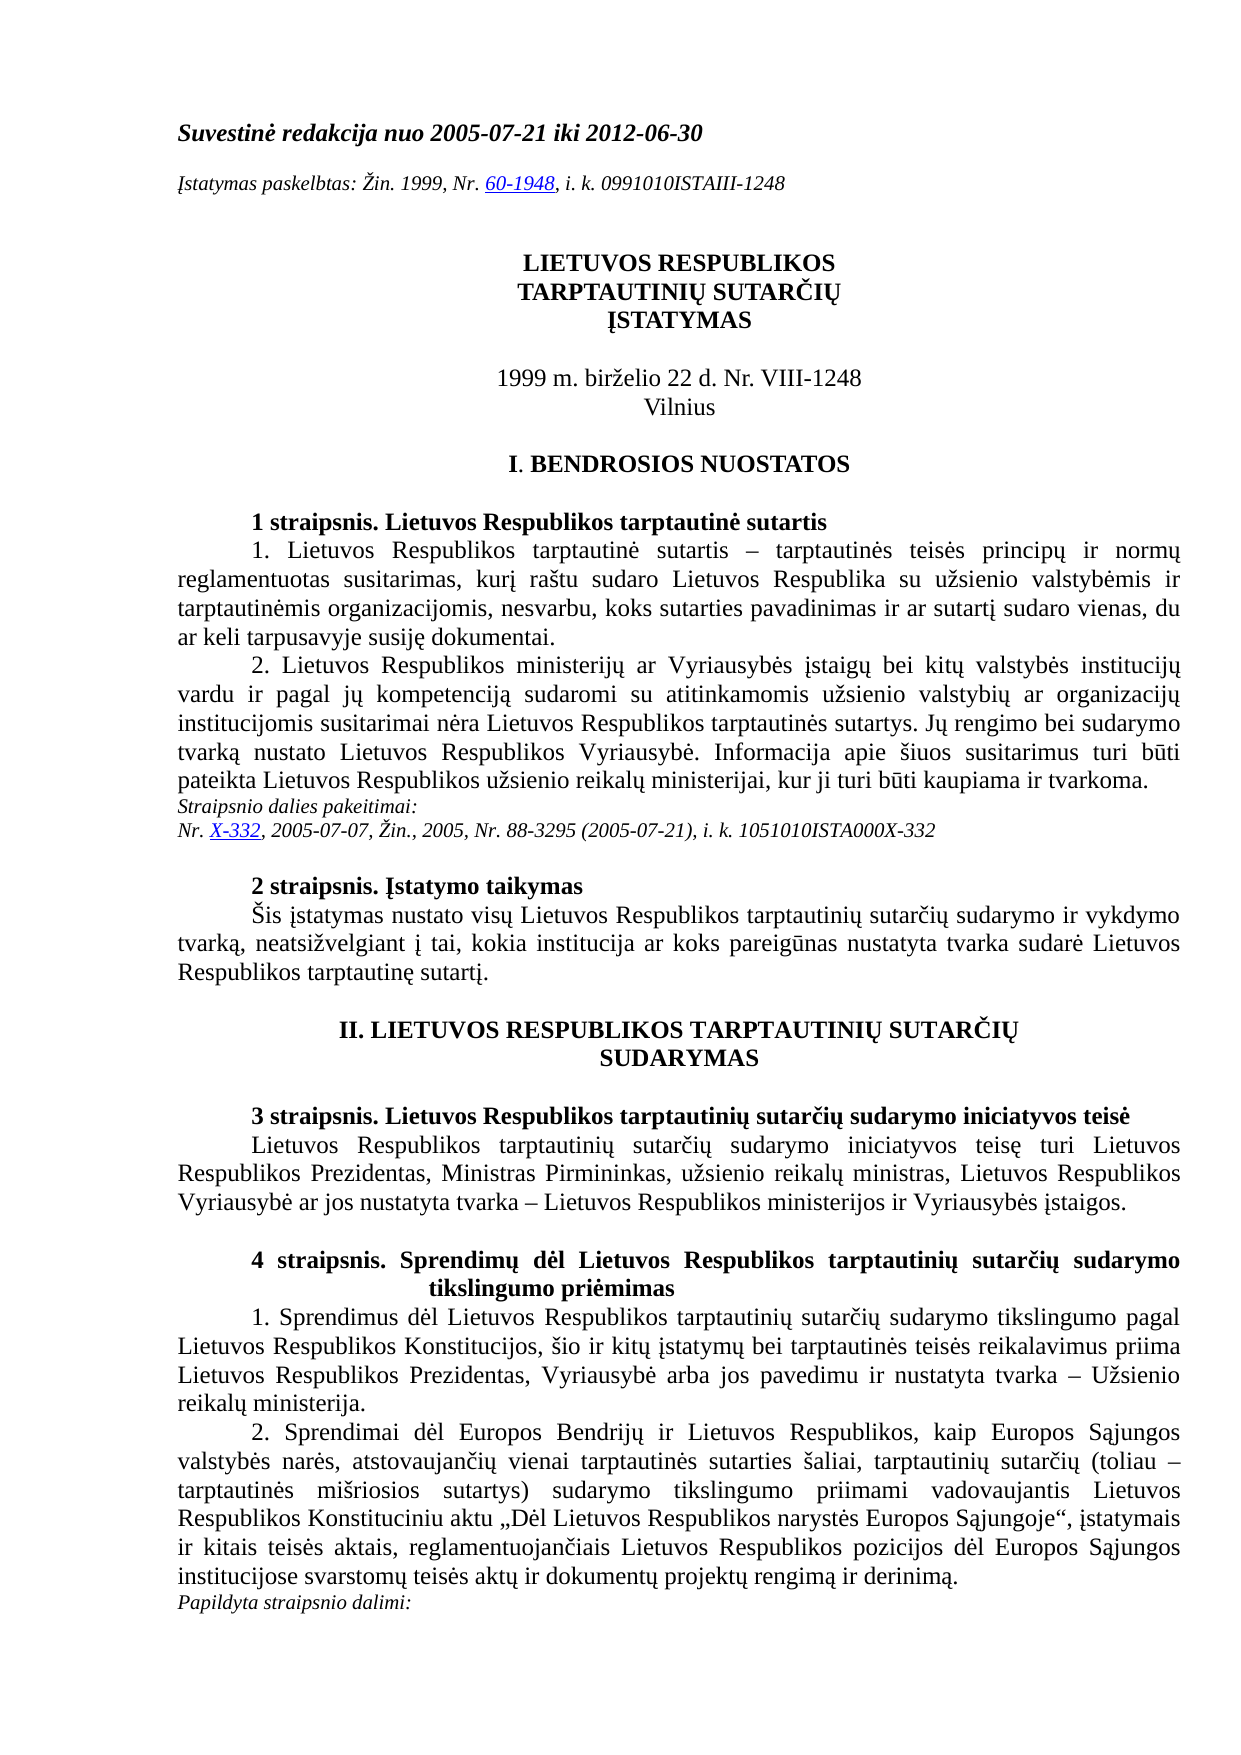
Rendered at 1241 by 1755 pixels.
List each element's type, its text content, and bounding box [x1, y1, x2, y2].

text Suvestinė redakcija nuo 2005-07-21 iki 2012-06-30 [177, 118, 1181, 147]
text 2. Lietuvos Respublikos ministerijų ar Vyriausybės įstaigų bei kitų valstybės institucijų vardu ir pagal jų kompetenciją sudaromi su atitinkamomis užsienio valstybių ar organizacijų institucijomis susitarimai nėra Lietuvos Respublikos tarptautinės sutartys. Jų rengimo bei sudarymo tvarką nustato Lietuvos Respublikos Vyriausybė. Informacija apie šiuos susitarimus turi būti pateikta Lietuvos Respublikos užsienio reikalų ministerijai, kur ji turi būti kaupiama ir tvarkoma. [177, 650, 1181, 794]
text Nr. X-332, 2005-07-07, Žin., 2005, Nr. 88-3295 (2005-07-21), i. k. 1051010ISTA000X-332 [177, 818, 1181, 842]
text I. BENDROSIOS NUOSTATOS [177, 449, 1181, 478]
text 3 straipsnis. Lietuvos Respublikos tarptautinių sutarčių sudarymo iniciatyvos teisė [177, 1101, 1181, 1130]
text 1 straipsnis. Lietuvos Respublikos tarptautinė sutartis [177, 507, 1181, 535]
text 1. Sprendimus dėl Lietuvos Respublikos tarptautinių sutarčių sudarymo tikslingumo pagal Lietuvos Respublikos Konstitucijos, šio ir kitų įstatymų bei tarptautinės teisės reikalavimus priima Lietuvos Respublikos Prezidentas, Vyriausybė arba jos pavedimu ir nustatyta tvarka – Užsienio reikalų ministerija. [177, 1302, 1181, 1417]
text Papildyta straipsnio dalimi: [177, 1590, 1181, 1614]
text 4 straipsnis. Sprendimų dėl Lietuvos Respublikos tarptautinių sutarčių sudarymo tikslingumo priėmimas [251, 1245, 1181, 1302]
text 2 straipsnis. Įstatymo taikymas [177, 871, 1181, 900]
text LIETUVOS RESPUBLIKOS TARPTAUTINIŲ SUTARČIŲ ĮSTATYMAS [177, 248, 1181, 334]
text 1999 m. birželio 22 d. Nr. VIII-1248 [177, 363, 1181, 392]
text Įstatymas paskelbtas: Žin. 1999, Nr. 60-1948, i. k. 0991010ISTAIII-1248 [177, 171, 1181, 195]
text 2. Sprendimai dėl Europos Bendrijų ir Lietuvos Respublikos, kaip Europos Sąjungos valstybės narės, atstovaujančių vienai tarptautinės sutarties šaliai, tarptautinių sutarčių (toliau – tarptautinės mišriosios sutartys) sudarymo tikslingumo priimami vadovaujantis Lietuvos Respublikos Konstituciniu aktu „Dėl Lietuvos Respublikos narystės Europos Sąjungoje“, įstatymais ir kitais teisės aktais, reglamentuojančiais Lietuvos Respublikos pozicijos dėl Europos Sąjungos institucijose svarstomų teisės aktų ir dokumentų projektų rengimą ir derinimą. [177, 1417, 1181, 1590]
text Straipsnio dalies pakeitimai: [177, 794, 1181, 818]
text Vilnius [177, 392, 1181, 420]
text Šis įstatymas nustato visų Lietuvos Respublikos tarptautinių sutarčių sudarymo ir vykdymo tvarką, neatsižvelgiant į tai, kokia institucija ar koks pareigūnas nustatyta tvarka sudarė Lietuvos Respublikos tarptautinę sutartį. [177, 900, 1181, 986]
text 1. Lietuvos Respublikos tarptautinė sutartis – tarptautinės teisės principų ir normų reglamentuotas susitarimas, kurį raštu sudaro Lietuvos Respublika su užsienio valstybėmis ir tarptautinėmis organizacijomis, nesvarbu, koks sutarties pavadinimas ir ar sutartį sudaro vienas, du ar keli tarpusavyje susiję dokumentai. [177, 535, 1181, 650]
text II. LIETUVOS RESPUBLIKOS TARPTAUTINIŲ SUTARČIŲ SUDARYMAS [177, 1015, 1181, 1072]
text Lietuvos Respublikos tarptautinių sutarčių sudarymo iniciatyvos teisę turi Lietuvos Respublikos Prezidentas, Ministras Pirmininkas, užsienio reikalų ministras, Lietuvos Respublikos Vyriausybė ar jos nustatyta tvarka – Lietuvos Respublikos ministerijos ir Vyriausybės įstaigos. [177, 1130, 1181, 1216]
